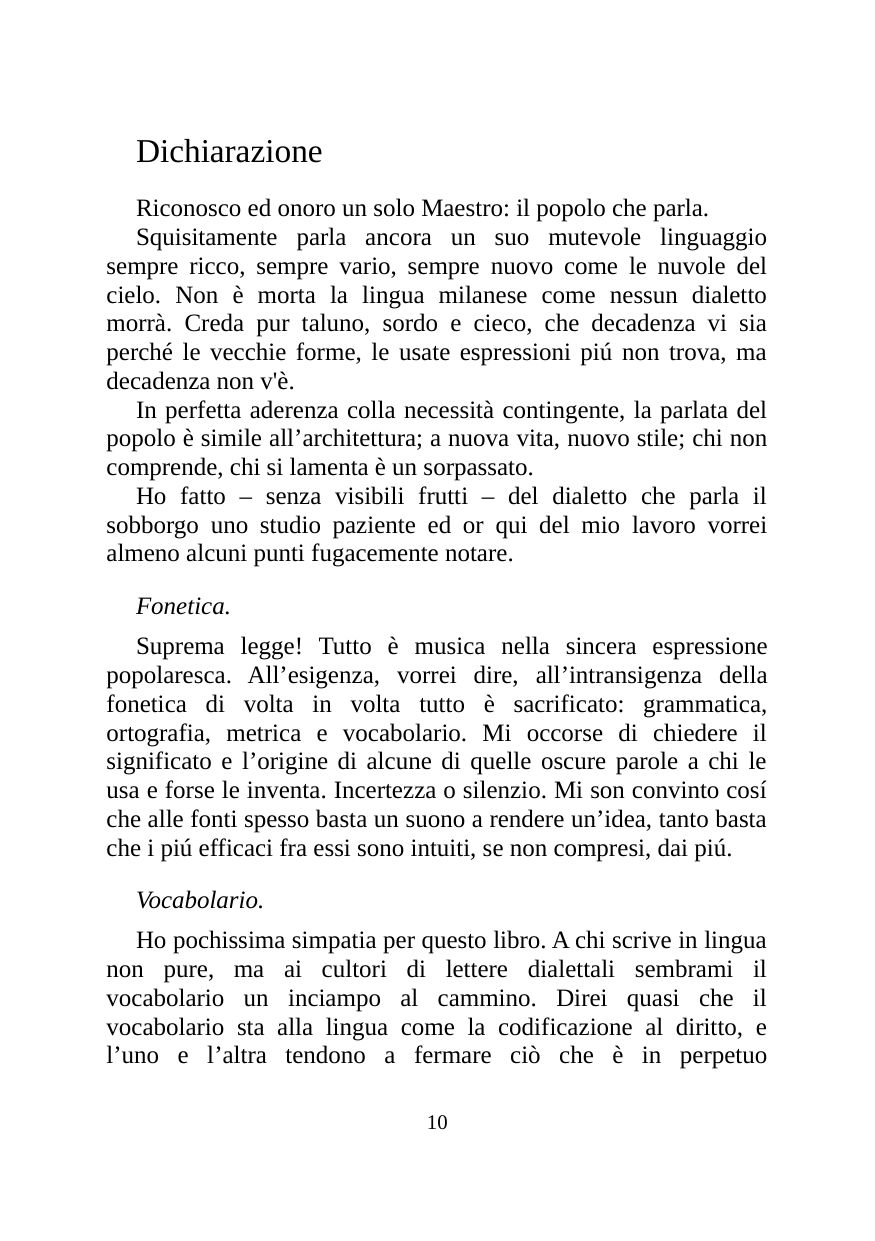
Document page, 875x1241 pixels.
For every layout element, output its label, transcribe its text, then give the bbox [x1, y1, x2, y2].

text In perfetta aderenza colla necessità contingente, la parlata del popolo è simile all’architettura; a nuova vita, nuovo stile; chi non comprende, chi si lamenta è un sorpassato. [106, 395, 768, 481]
text Squisitamente parla ancora un suo mutevole linguaggio sempre ricco, sempre vario, sempre nuovo come le nuvole del cielo. Non è morta la lingua milanese come nessun dialetto morrà. Creda pur taluno, sordo e cieco, che decadenza vi sia perché le vecchie forme, le usate espressioni piú non trova, ma decadenza non v'è. [106, 222, 768, 395]
text Vocabolario. [106, 885, 768, 914]
text Fonetica. [106, 591, 768, 620]
text Suprema legge! Tutto è musica nella sincera espressione popolaresca. All’esigenza, vorrei dire, all’intransigenza della fonetica di volta in volta tutto è sacrificato: grammatica, ortografia, metrica e vocabolario. Mi occorse di chiedere il significato e l’origine di alcune di quelle oscure parole a chi le usa e forse le inventa. Incertezza o silenzio. Mi son convinto cosí che alle fonti spesso basta un suono a rendere un’idea, tanto basta che i piú efficaci fra essi sono intuiti, se non compresi, dai piú. [106, 631, 768, 861]
text Ho fatto – senza visibili frutti – del dialetto che parla il sobborgo uno studio paziente ed or qui del mio lavoro vorrei almeno alcuni punti fugacemente notare. [106, 481, 768, 567]
subtitle Dichiarazione [106, 131, 768, 169]
text Riconosco ed onoro un solo Maestro: il popolo che parla. [106, 193, 768, 222]
text Ho pochissima simpatia per questo libro. A chi scrive in lingua non pure, ma ai cultori di lettere dialettali sembrami il vocabolario un inciampo al cammino. Direi quasi che il vocabolario sta alla lingua come la codificazione al diritto, e l’uno e l’altra tendono a fermare ciò che è in perpetuo [106, 926, 768, 1069]
